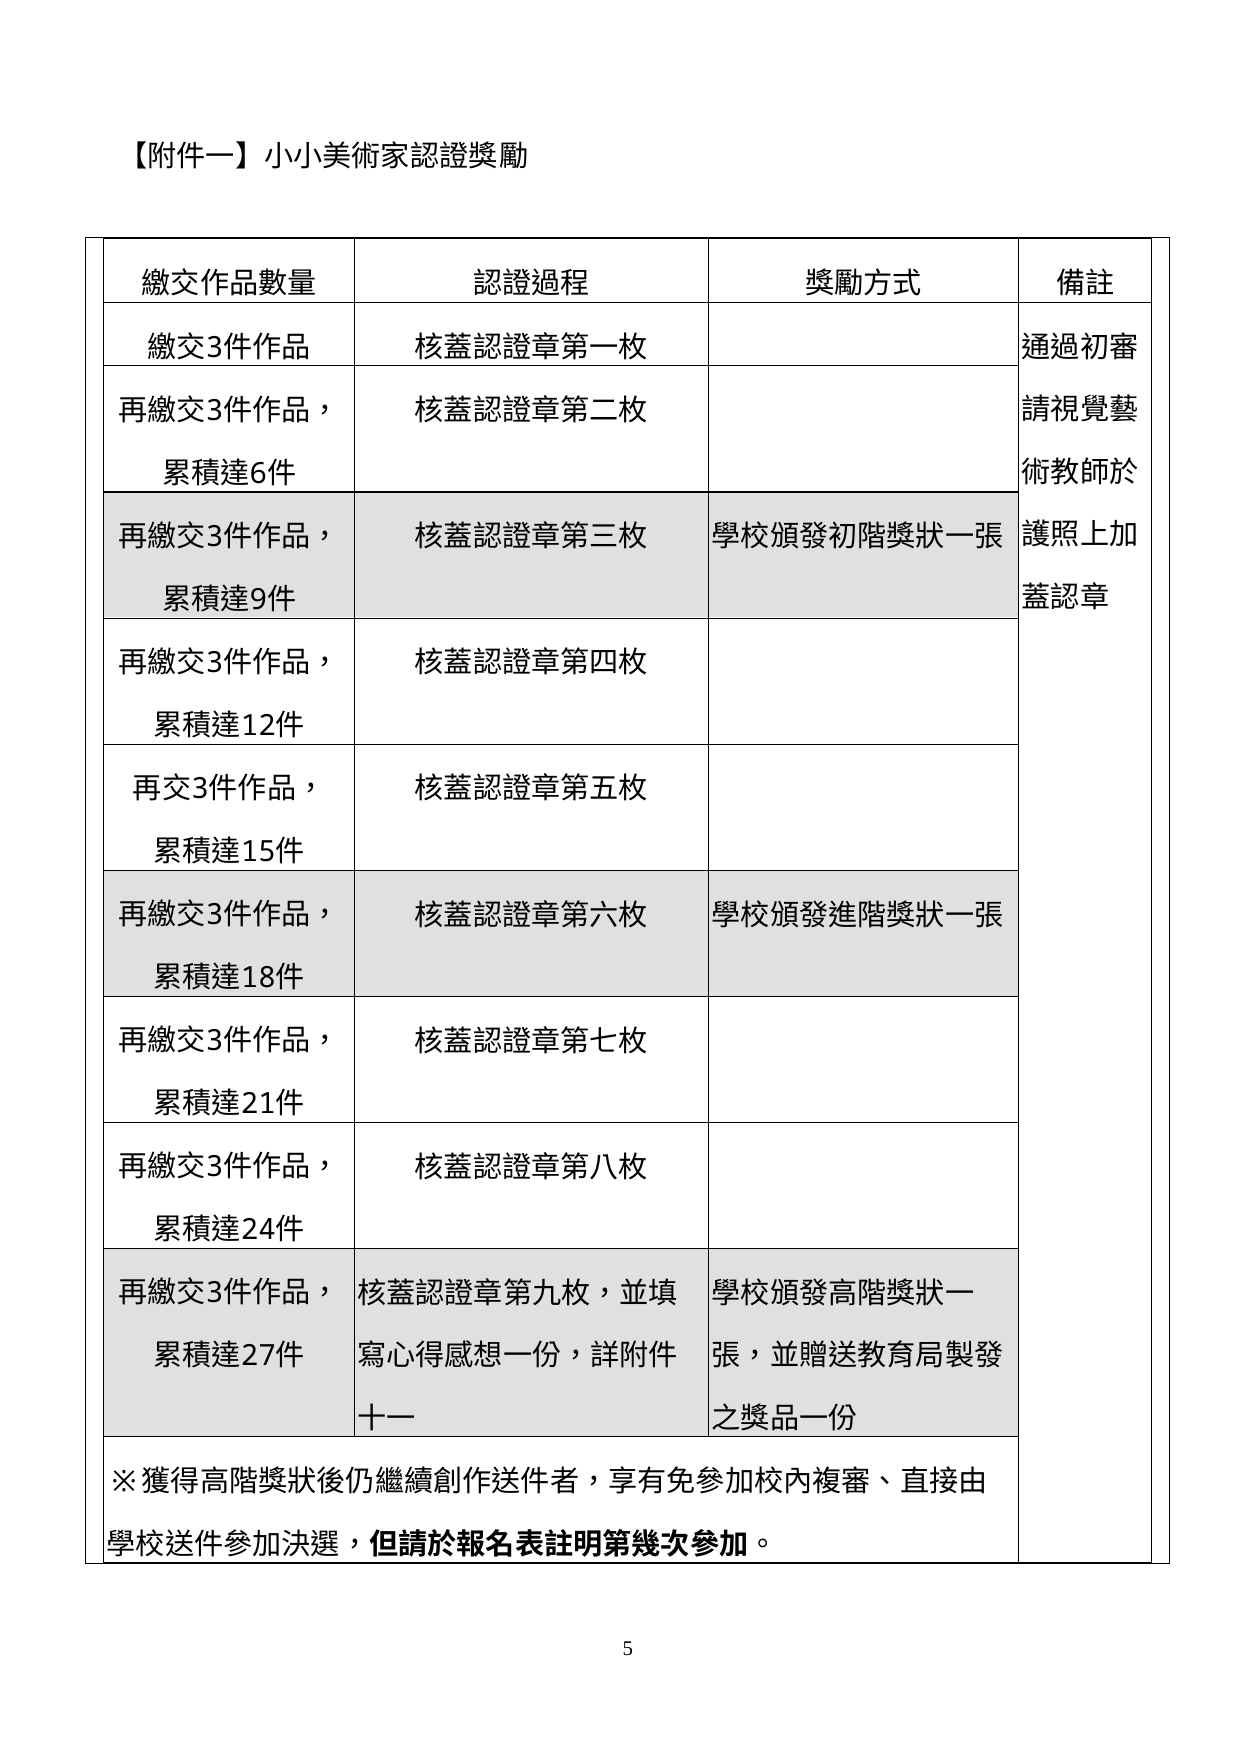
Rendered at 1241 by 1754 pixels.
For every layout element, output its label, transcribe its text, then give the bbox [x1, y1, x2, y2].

table_cell 核蓋認證章第六枚 [355, 871, 708, 996]
table_cell 核蓋認證章第三枚 [355, 493, 708, 617]
table_cell [709, 997, 1018, 1122]
table_cell 再繳交3件作品，累積達21件 [104, 997, 354, 1122]
table_cell 再繳交3件作品，累積達12件 [104, 619, 354, 743]
table_cell 再繳交3件作品，累積達6件 [104, 366, 354, 491]
table_header 備註 [1019, 239, 1151, 302]
table_cell 再繳交3件作品，累積達27件 [104, 1249, 354, 1436]
table_cell 學校頒發進階獎狀一張 [709, 871, 1018, 996]
table_header [1152, 238, 1169, 1563]
table_cell [709, 366, 1018, 491]
table_cell 繳交3件作品 [104, 303, 354, 365]
table_cell ※獲得高階獎狀後仍繼續創作送件者，享有免參加校內複審、直接由學校送件參加決選，但請於報名表註明第幾次參加。 [104, 1437, 1018, 1562]
table_cell 核蓋認證章第一枚 [355, 303, 708, 365]
table_cell 再繳交3件作品，累積達9件 [104, 493, 354, 617]
table_cell 核蓋認證章第五枚 [355, 745, 708, 869]
table_cell 核蓋認證章第四枚 [355, 619, 708, 743]
table_header 獎勵方式 [709, 239, 1018, 302]
table_header 認證過程 [355, 239, 708, 302]
table_cell [709, 619, 1018, 743]
table_cell 核蓋認證章第八枚 [355, 1123, 708, 1248]
table_header 繳交作品數量 [104, 239, 354, 302]
table_cell 核蓋認證章第二枚 [355, 366, 708, 491]
table_cell [709, 1123, 1018, 1248]
table_cell 核蓋認證章第九枚，並填寫心得感想一份，詳附件十一 [355, 1249, 708, 1436]
table_cell 再繳交3件作品，累積達24件 [104, 1123, 354, 1248]
table_cell 再繳交3件作品，累積達18件 [104, 871, 354, 996]
table_cell [709, 745, 1018, 869]
text 【附件一】小小美術家認證獎勵 [118, 112, 1137, 175]
table_cell 再交3件作品， 累積達15件 [104, 745, 354, 869]
table_header [86, 238, 103, 1563]
table_cell 學校頒發初階獎狀一張 [709, 493, 1018, 617]
table_cell [709, 303, 1018, 365]
table_cell 學校頒發高階獎狀一張，並贈送教育局製發之獎品一份 [709, 1249, 1018, 1436]
table_cell 核蓋認證章第七枚 [355, 997, 708, 1122]
table_cell 通過初審請視覺藝術教師於護照上加蓋認章 [1019, 303, 1151, 1562]
